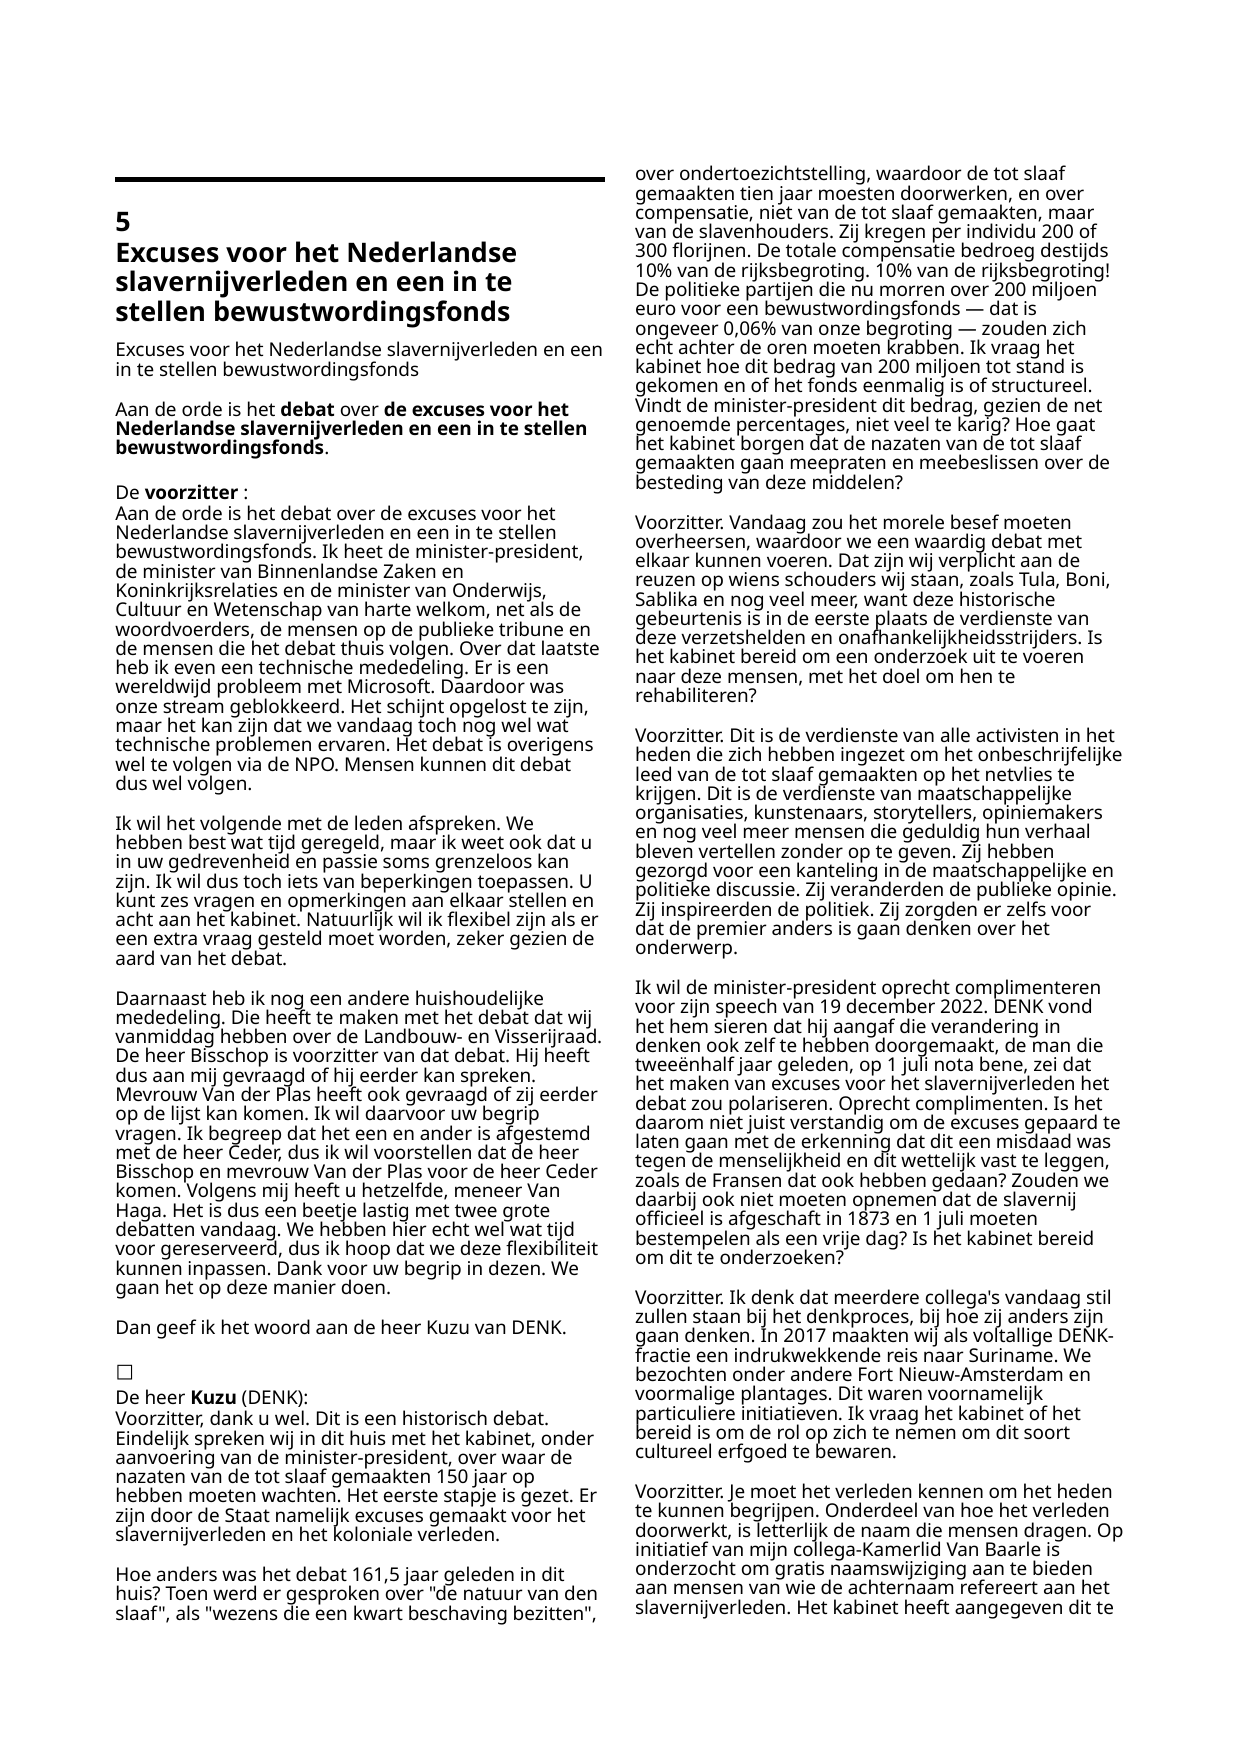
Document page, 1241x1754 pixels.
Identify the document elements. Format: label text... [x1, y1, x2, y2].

text Ik wil de minister-president oprecht complimenteren voor zijn speech van 19 december 2022. DENK vond het hem sieren dat hij aangaf die verandering in denken ook zelf te hebben doorgemaakt, de man die tweeënhalf jaar geleden, op 1 juli nota bene, zei dat het maken van excuses voor het slavernijverleden het debat zou polariseren. Oprecht complimenten. Is het daarom niet juist verstandig om de excuses gepaard te laten gaan met de erkenning dat dit een misdaad was tegen de menselijkheid en dit wettelijk vast te leggen, zoals de Fransen dat ook hebben gedaan? Zouden we daarbij ook niet moeten opnemen dat de slavernij officieel is afgeschaft in 1873 en 1 juli moeten bestempelen als een vrije dag? Is het kabinet bereid om dit te onderzoeken? [635, 979, 1125, 1268]
text Voorzitter. Vandaag zou het morele besef moeten overheersen, waardoor we een waardig debat met elkaar kunnen voeren. Dat zijn wij verplicht aan de reuzen op wiens schouders wij staan, zoals Tula, Boni, Sablika en nog veel meer, want deze historische gebeurtenis is in de eerste plaats de verdienste van deze verzetshelden en onafhankelijkheidsstrijders. Is het kabinet bereid om een onderzoek uit te voeren naar deze mensen, met het doel om hen te rehabiliteren? [635, 514, 1125, 706]
text ⬜ [115, 1359, 605, 1384]
text De voorzitter : [115, 479, 605, 505]
text 5 [115, 203, 605, 239]
text Voorzitter, dank u wel. Dit is een historisch debat. Eindelijk spreken wij in dit huis met het kabinet, onder aanvoering van de minister-president, over waar de nazaten van de tot slaaf gemaakten 150 jaar op hebben moeten wachten. Het eerste stapje is gezet. Er zijn door de Staat namelijk excuses gemaakt voor het slavernijverleden en het koloniale verleden. [115, 1410, 605, 1545]
text Excuses voor het Nederlandse slavernijverleden en een in te stellen bewustwordingsfonds [115, 239, 605, 341]
text Daarnaast heb ik nog een andere huishoudelijke mededeling. Die heeft te maken met het debat dat wij vanmiddag hebben over de Landbouw- en Visserijraad. De heer Bisschop is voorzitter van dat debat. Hij heeft dus aan mij gevraagd of hij eerder kan spreken. Mevrouw Van der Plas heeft ook gevraagd of zij eerder op de lijst kan komen. Ik wil daarvoor uw begrip vragen. Ik begreep dat het een en ander is afgestemd met de heer Ceder, dus ik wil voorstellen dat de heer Bisschop en mevrouw Van der Plas voor de heer Ceder komen. Volgens mij heeft u hetzelfde, meneer Van Haga. Het is dus een beetje lastig met twee grote debatten vandaag. We hebben hier echt wel wat tijd voor gereserveerd, dus ik hoop dat we deze flexibiliteit kunnen inpassen. Dank voor uw begrip in dezen. We gaan het op deze manier doen. [115, 990, 605, 1298]
text Excuses voor het Nederlandse slavernijverleden en een in te stellen bewustwordingsfonds [115, 341, 605, 380]
text Voorzitter. Dit is de verdienste van alle activisten in het heden die zich hebben ingezet om het onbeschrijfelijke leed van de tot slaaf gemaakten op het netvlies te krijgen. Dit is de verdienste van maatschappelijke organisaties, kunstenaars, storytellers, opiniemakers en nog veel meer mensen die geduldig hun verhaal bleven vertellen zonder op te geven. Zij hebben gezorgd voor een kanteling in de maatschappelijke en politieke discussie. Zij veranderden de publieke opinie. Zij inspireerden de politiek. Zij zorgden er zelfs voor dat de premier anders is gaan denken over het onderwerp. [635, 727, 1125, 958]
text Aan de orde is het debat over de excuses voor het Nederlandse slavernijverleden en een in te stellen bewustwordingsfonds. Ik heet de minister-president, de minister van Binnenlandse Zaken en Koninkrijksrelaties en de minister van Onderwijs, Cultuur en Wetenschap van harte welkom, net als de woordvoerders, de mensen op de publieke tribune en de mensen die het debat thuis volgen. Over dat laatste heb ik even een technische mededeling. Er is een wereldwijd probleem met Microsoft. Daardoor was onze stream geblokkeerd. Het schijnt opgelost te zijn, maar het kan zijn dat we vandaag toch nog wel wat technische problemen ervaren. Het debat is overigens wel te volgen via de NPO. Mensen kunnen dit debat dus wel volgen. [115, 505, 605, 794]
text De heer Kuzu (DENK): [115, 1384, 605, 1410]
text over ondertoezichtstelling, waardoor de tot slaaf gemaakten tien jaar moesten doorwerken, en over compensatie, niet van de tot slaaf gemaakten, maar van de slavenhouders. Zij kregen per individu 200 of 300 florijnen. De totale compensatie bedroeg destijds 10% van de rijksbegroting. 10% van de rijksbegroting! De politieke partijen die nu morren over 200 miljoen euro voor een bewustwordingsfonds — dat is ongeveer 0,06% van onze begroting — zouden zich echt achter de oren moeten krabben. Ik vraag het kabinet hoe dit bedrag van 200 miljoen tot stand is gekomen en of het fonds eenmalig is of structureel. Vindt de minister-president dit bedrag, gezien de net genoemde percentages, niet veel te karig? Hoe gaat het kabinet borgen dat de nazaten van de tot slaaf gemaakten gaan meepraten en meebeslissen over de besteding van deze middelen? [635, 165, 1125, 493]
text Voorzitter. Je moet het verleden kennen om het heden te kunnen begrijpen. Onderdeel van hoe het verleden doorwerkt, is letterlijk de naam die mensen dragen. Op initiatief van mijn collega-Kamerlid Van Baarle is onderzocht om gratis naamswijziging aan te bieden aan mensen van wie de achternaam refereert aan het slavernijverleden. Het kabinet heeft aangegeven dit te [635, 1483, 1125, 1618]
text Hoe anders was het debat 161,5 jaar geleden in dit huis? Toen werd er gesproken over "de natuur van den slaaf", als "wezens die een kwart beschaving bezitten", [115, 1566, 605, 1624]
text Voorzitter. Ik denk dat meerdere collega's vandaag stil zullen staan bij het denkproces, bij hoe zij anders zijn gaan denken. In 2017 maakten wij als voltallige DENK-fractie een indrukwekkende reis naar Suriname. We bezochten onder andere Fort Nieuw-Amsterdam en voormalige plantages. Dit waren voornamelijk particuliere initiatieven. Ik vraag het kabinet of het bereid is om de rol op zich te nemen om dit soort cultureel erfgoed te bewaren. [635, 1289, 1125, 1462]
text Aan de orde is het debat over de excuses voor het Nederlandse slavernijverleden en een in te stellen bewustwordingsfonds. [115, 401, 605, 458]
text Dan geef ik het woord aan de heer Kuzu van DENK. [115, 1319, 605, 1338]
text Ik wil het volgende met de leden afspreken. We hebben best wat tijd geregeld, maar ik weet ook dat u in uw gedrevenheid en passie soms grenzeloos kan zijn. Ik wil dus toch iets van beperkingen toepassen. U kunt zes vragen en opmerkingen aan elkaar stellen en acht aan het kabinet. Natuurlijk wil ik flexibel zijn als er een extra vraag gesteld moet worden, zeker gezien de aard van het debat. [115, 815, 605, 969]
